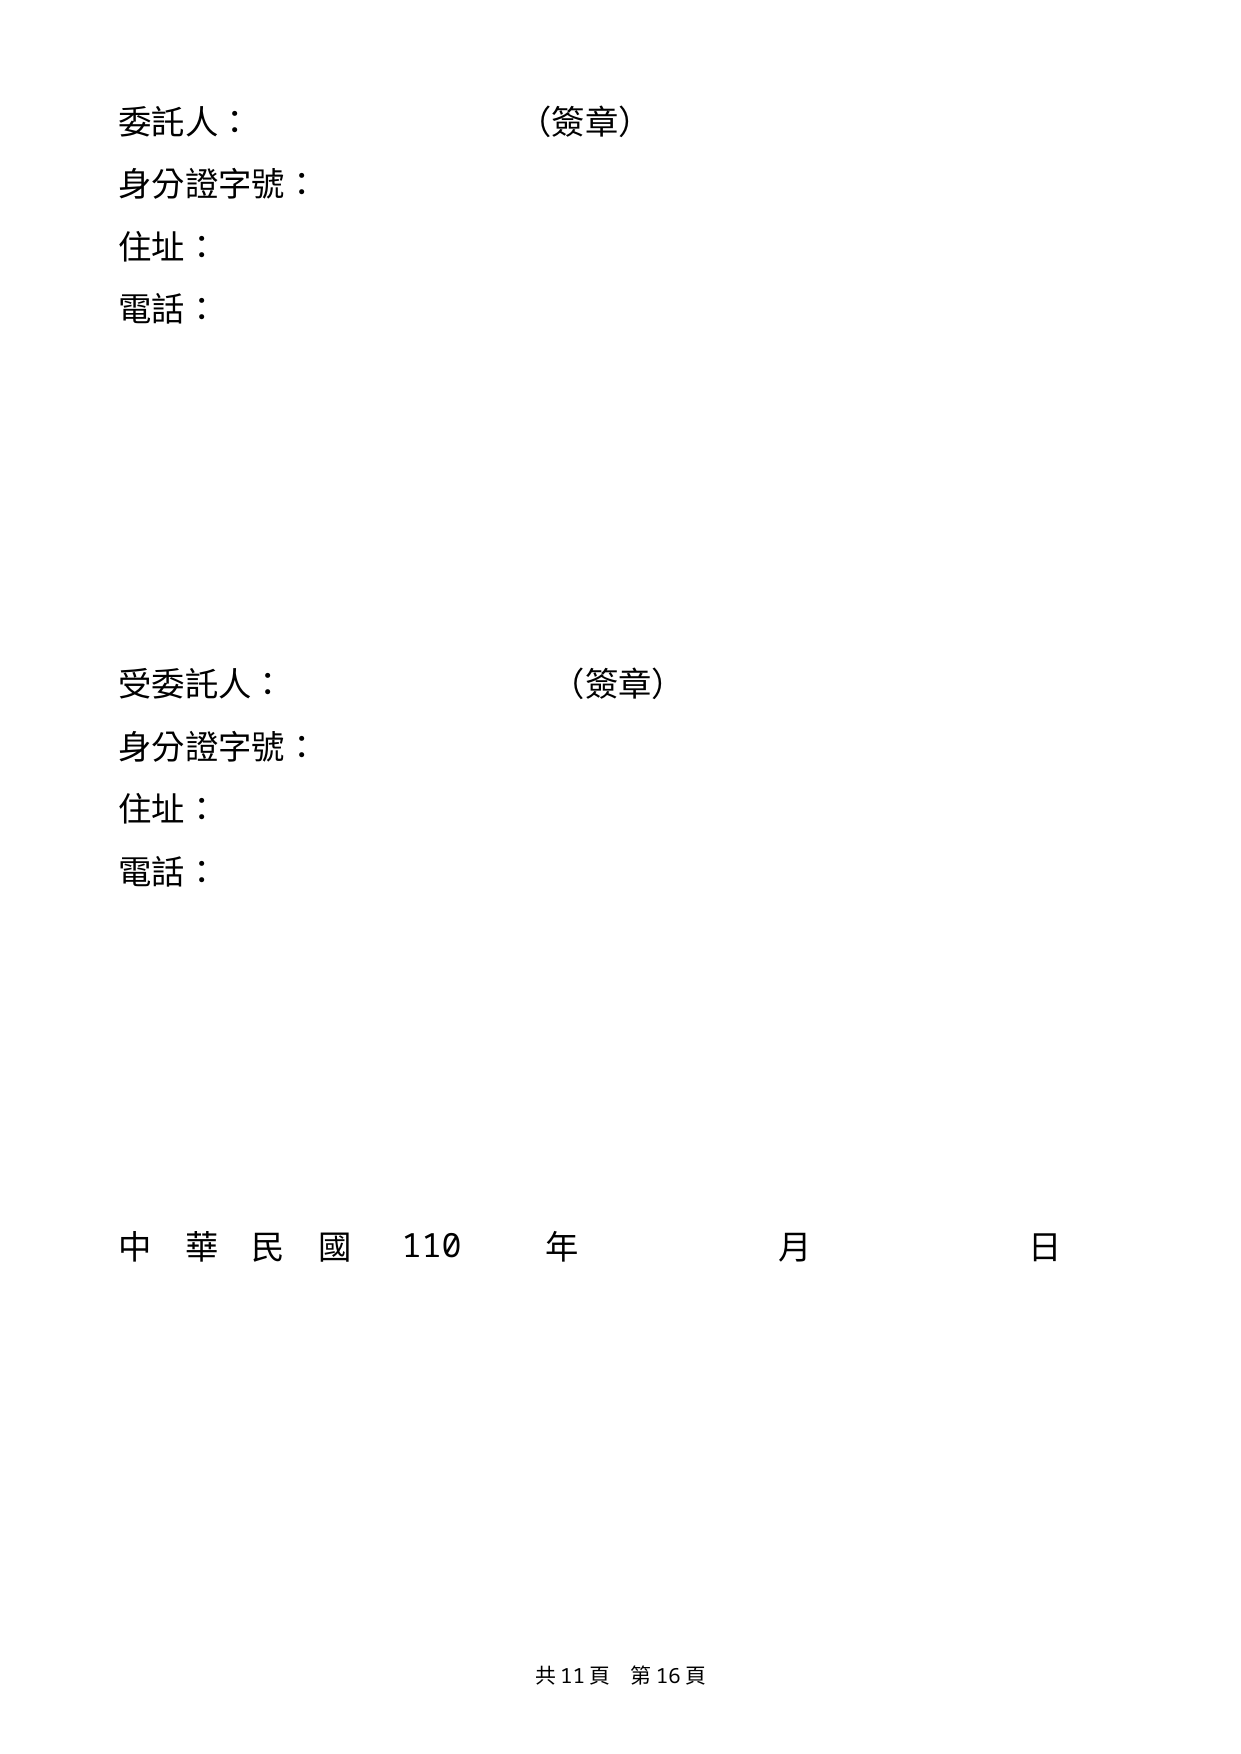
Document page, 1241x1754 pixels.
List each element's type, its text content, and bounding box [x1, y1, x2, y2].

text 住址： [118, 203, 1122, 266]
text 電話： [118, 266, 1122, 328]
text 委託人： （簽章） [118, 78, 1122, 141]
text 中 華 民 國 110 年 月 日 [118, 1203, 1122, 1266]
text 身分證字號： [118, 703, 1122, 766]
text 住址： [118, 766, 1122, 828]
text 受委託人： （簽章） [118, 641, 1122, 703]
text 身分證字號： [118, 141, 1122, 203]
text 電話： [118, 828, 1122, 891]
